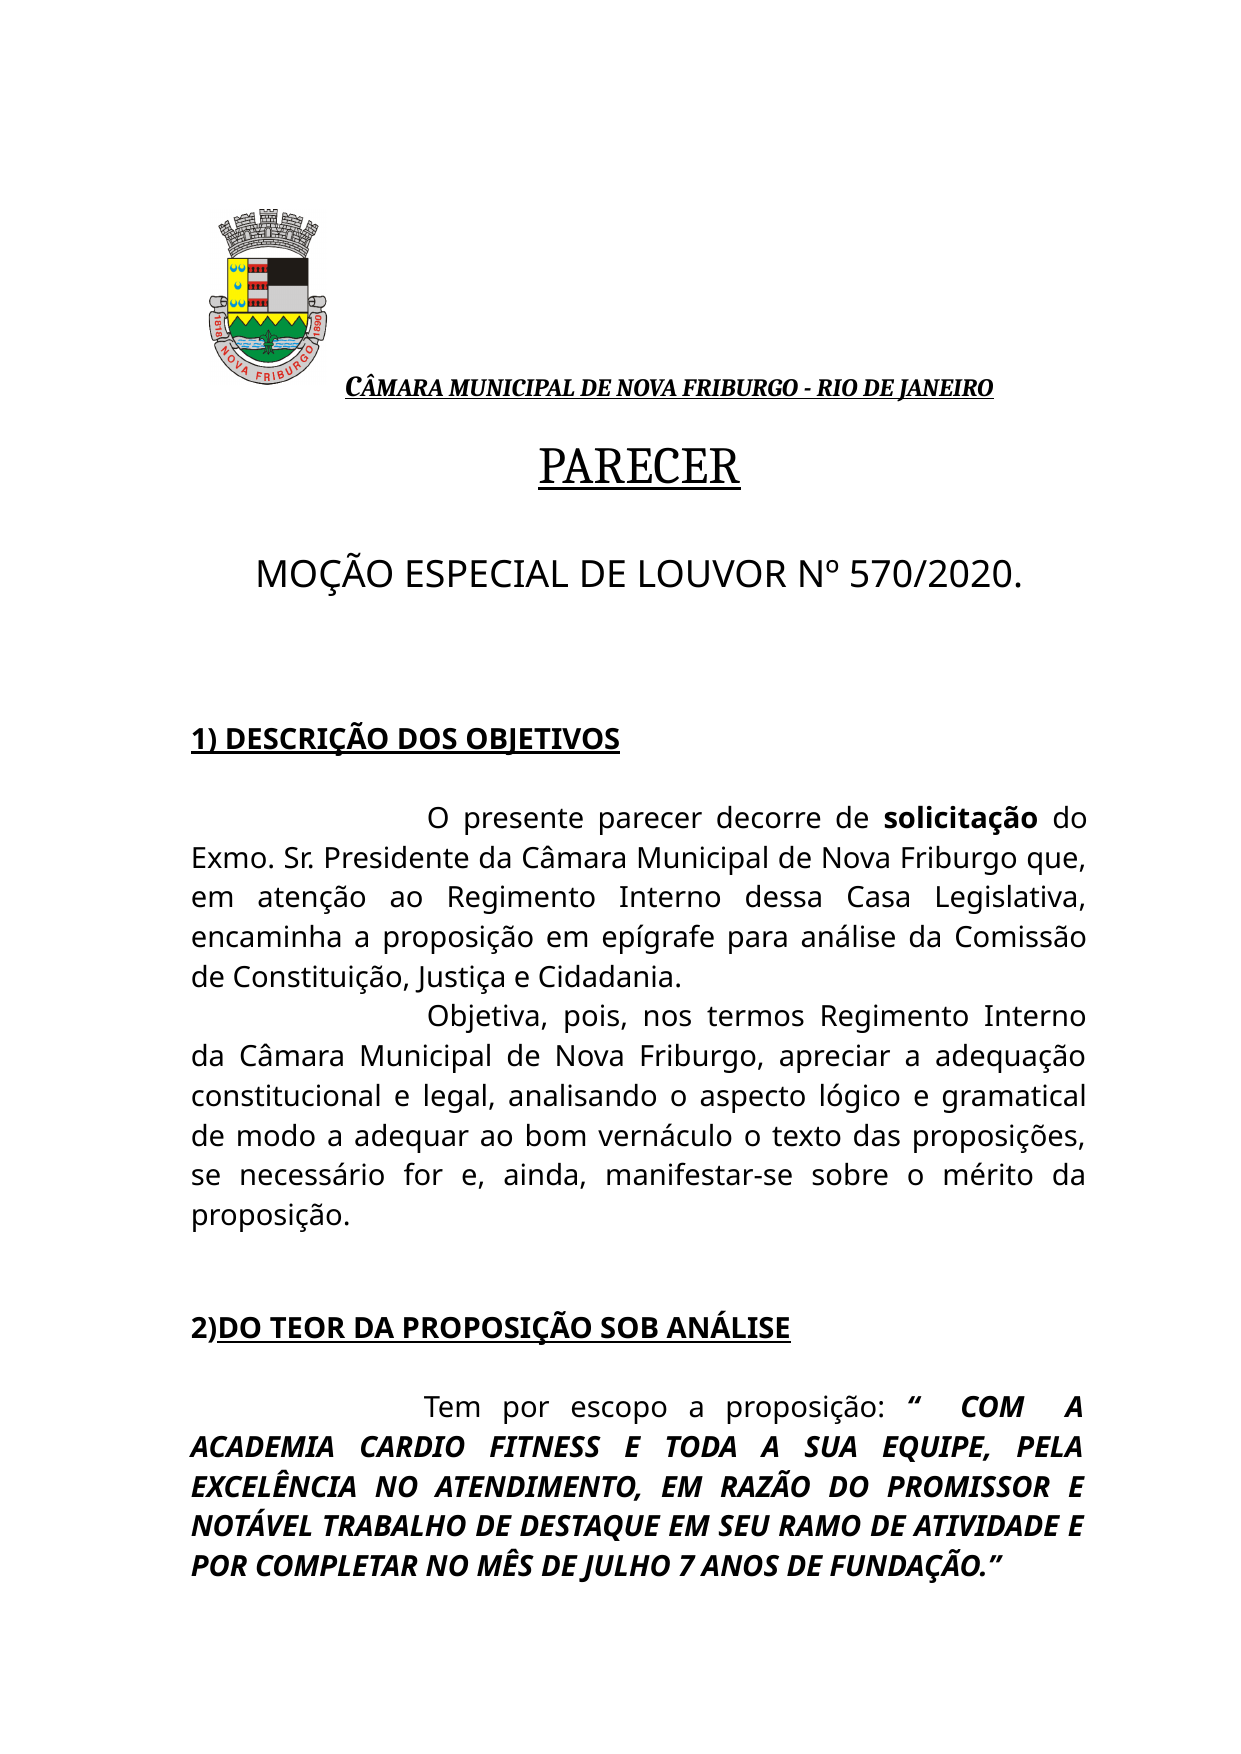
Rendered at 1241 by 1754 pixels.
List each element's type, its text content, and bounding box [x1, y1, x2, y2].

text MOÇÃO ESPECIAL DE LOUVOR Nº 570/2020. [191, 548, 1087, 599]
text Objetiva, pois, nos termos Regimento Interno da Câmara Municipal de Nova Friburgo, apreciar a adequação constitucional e legal, analisando o aspecto lógico e gramatical de modo a adequar ao bom vernáculo o texto das proposições, se necessário for e, ainda, manifestar-se sobre o mérito da proposição. [191, 996, 1087, 1234]
text O presente parecer decorre de solicitação do Exmo. Sr. Presidente da Câmara Municipal de Nova Friburgo que, em atenção ao Regimento Interno dessa Casa Legislativa, encaminha a proposição em epígrafe para análise da Comissão de Constituição, Justiça e Cidadania. [191, 797, 1087, 996]
text Tem por escopo a proposição: “ COM A ACADEMIA CARDIO FITNESS E TODA A SUA EQUIPE, PELA EXCELÊNCIA NO ATENDIMENTO, EM RAZÃO DO PROMISSOR E NOTÁVEL TRABALHO DE DESTAQUE EM SEU RAMO DE ATIVIDADE E POR COMPLETAR NO MÊS DE JULHO 7 ANOS DE FUNDAÇÃO.” [191, 1386, 1087, 1585]
text PARECER [191, 437, 1087, 497]
text 1) DESCRIÇÃO DOS OBJETIVOS [191, 718, 1087, 758]
list DO TEOR DA PROPOSIÇÃO SOB ANÁLISE [191, 1307, 1087, 1347]
text CÂMARA MUNICIPAL DE NOVA FRIBURGO - RIO DE JANEIRO [191, 198, 1087, 403]
